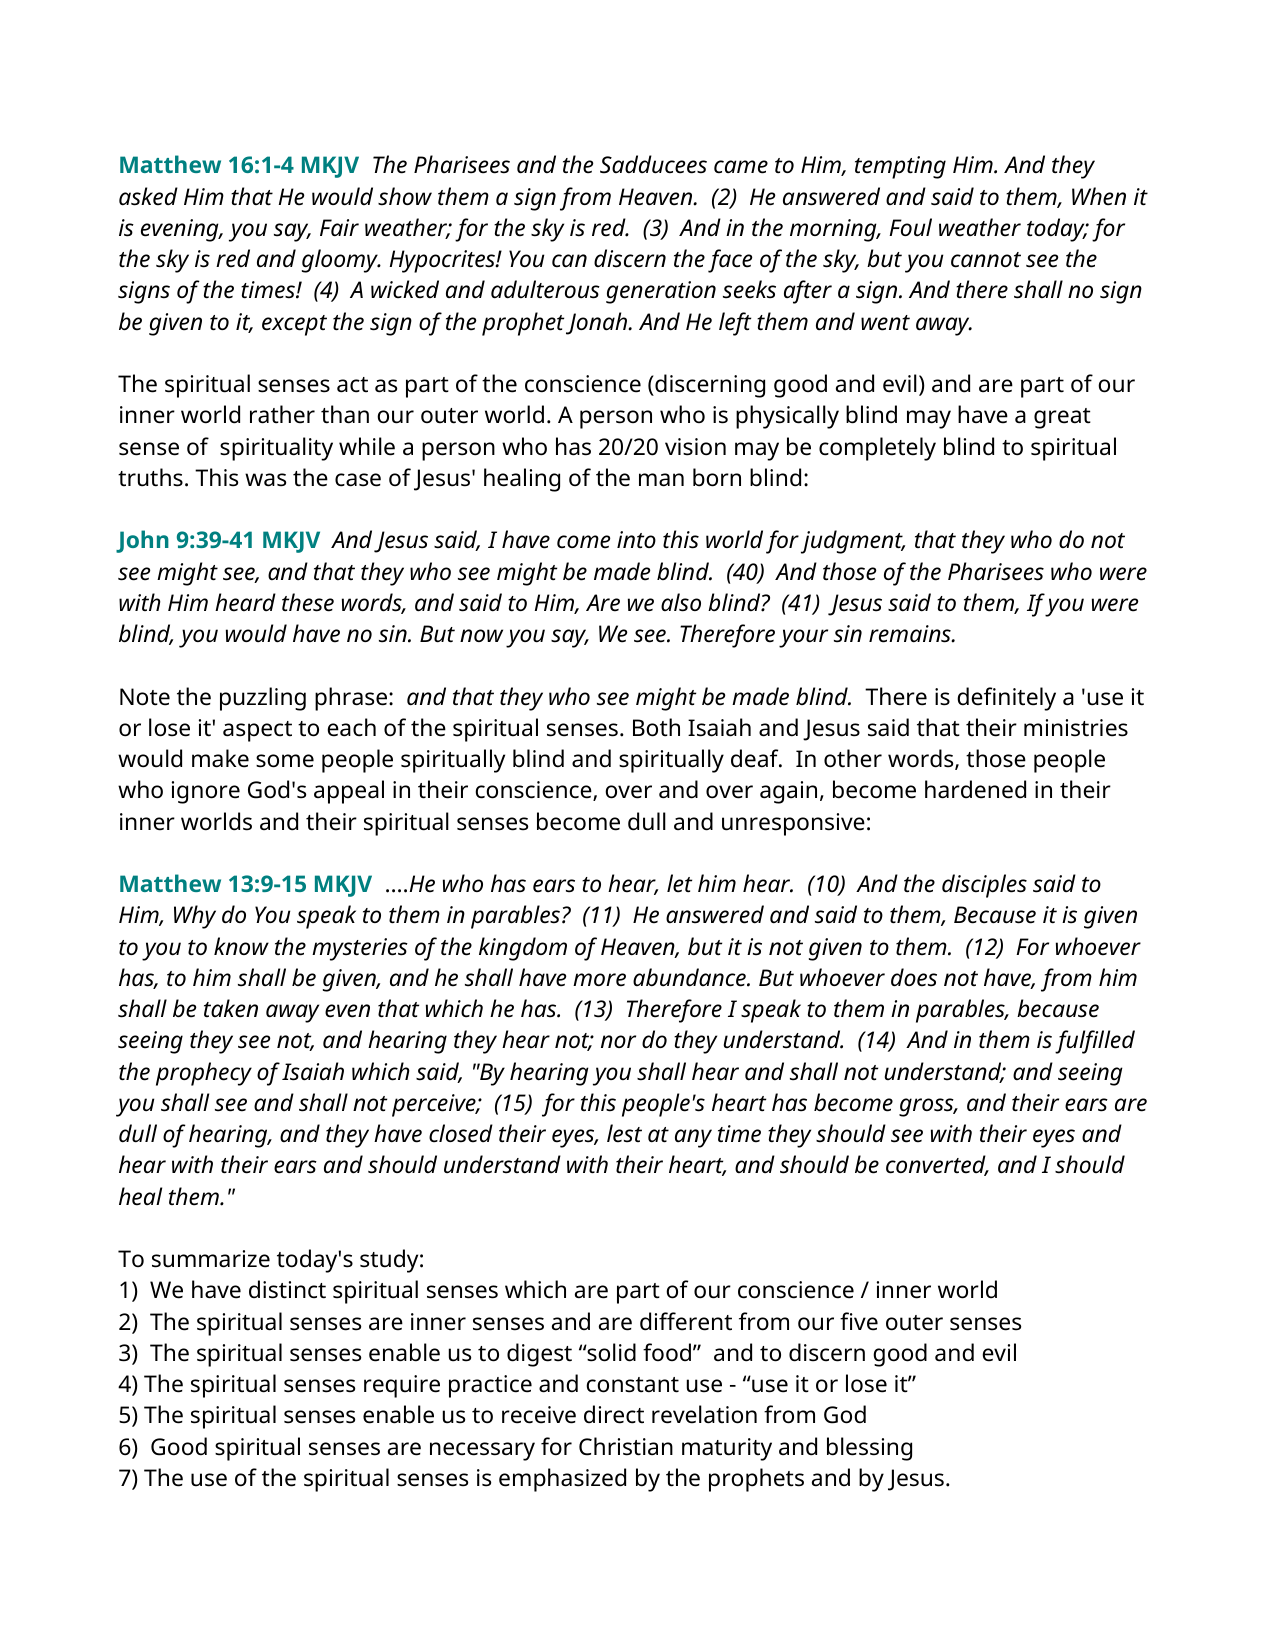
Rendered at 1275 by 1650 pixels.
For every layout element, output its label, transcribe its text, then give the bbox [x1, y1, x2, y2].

text Matthew 13:9-15 MKJV ….He who has ears to hear, let him hear. (10) And the disciples said to Him, Why do You speak to them in parables? (11) He answered and said to them, Because it is given to you to know the mysteries of the kingdom of Heaven, but it is not given to them. (12) For whoever has, to him shall be given, and he shall have more abundance. But whoever does not have, from him shall be taken away even that which he has. (13) Therefore I speak to them in parables, because seeing they see not, and hearing they hear not; nor do they understand. (14) And in them is fulfilled the prophecy of Isaiah which said, "By hearing you shall hear and shall not understand; and seeing you shall see and shall not perceive; (15) for this people's heart has become gross, and their ears are dull of hearing, and they have closed their eyes, lest at any time they should see with their eyes and hear with their ears and should understand with their heart, and should be converted, and I should heal them." [118, 868, 1157, 1212]
text 5) The spiritual senses enable us to receive direct revelation from God 6) Good spiritual senses are necessary for Christian maturity and blessing 7) The use of the spiritual senses is emphasized by the prophets and by Jesus. [118, 1399, 1157, 1493]
text John 9:39-41 MKJV And Jesus said, I have come into this world for judgment, that they who do not see might see, and that they who see might be made blind. (40) And those of the Pharisees who were with Him heard these words, and said to Him, Are we also blind? (41) Jesus said to them, If you were blind, you would have no sin. But now you say, We see. Therefore your sin remains. [118, 524, 1157, 649]
text 4) The spiritual senses require practice and constant use - “use it or lose it” [118, 1368, 1157, 1399]
text Matthew 16:1-4 MKJV The Pharisees and the Sadducees came to Him, tempting Him. And they asked Him that He would show them a sign from Heaven. (2) He answered and said to them, When it is evening, you say, Fair weather; for the sky is red. (3) And in the morning, Foul weather today; for the sky is red and gloomy. Hypocrites! You can discern the face of the sky, but you cannot see the signs of the times! (4) A wicked and adulterous generation seeks after a sign. And there shall no sign be given to it, except the sign of the prophet Jonah. And He left them and went away. [118, 149, 1157, 337]
text To summarize today's study: 1) We have distinct spiritual senses which are part of our conscience / inner world 2) The spiritual senses are inner senses and are different from our five outer senses 3) The spiritual senses enable us to digest “solid food” and to discern good and evil [118, 1243, 1157, 1368]
text Note the puzzling phrase: and that they who see might be made blind. There is definitely a 'use it or lose it' aspect to each of the spiritual senses. Both Isaiah and Jesus said that their ministries would make some people spiritually blind and spiritually deaf. In other words, those people who ignore God's appeal in their conscience, over and over again, become hardened in their inner worlds and their spiritual senses become dull and unresponsive: [118, 681, 1157, 837]
text The spiritual senses act as part of the conscience (discerning good and evil) and are part of our inner world rather than our outer world. A person who is physically blind may have a great sense of spirituality while a person who has 20/20 vision may be completely blind to spiritual truths. This was the case of Jesus' healing of the man born blind: [118, 368, 1157, 493]
